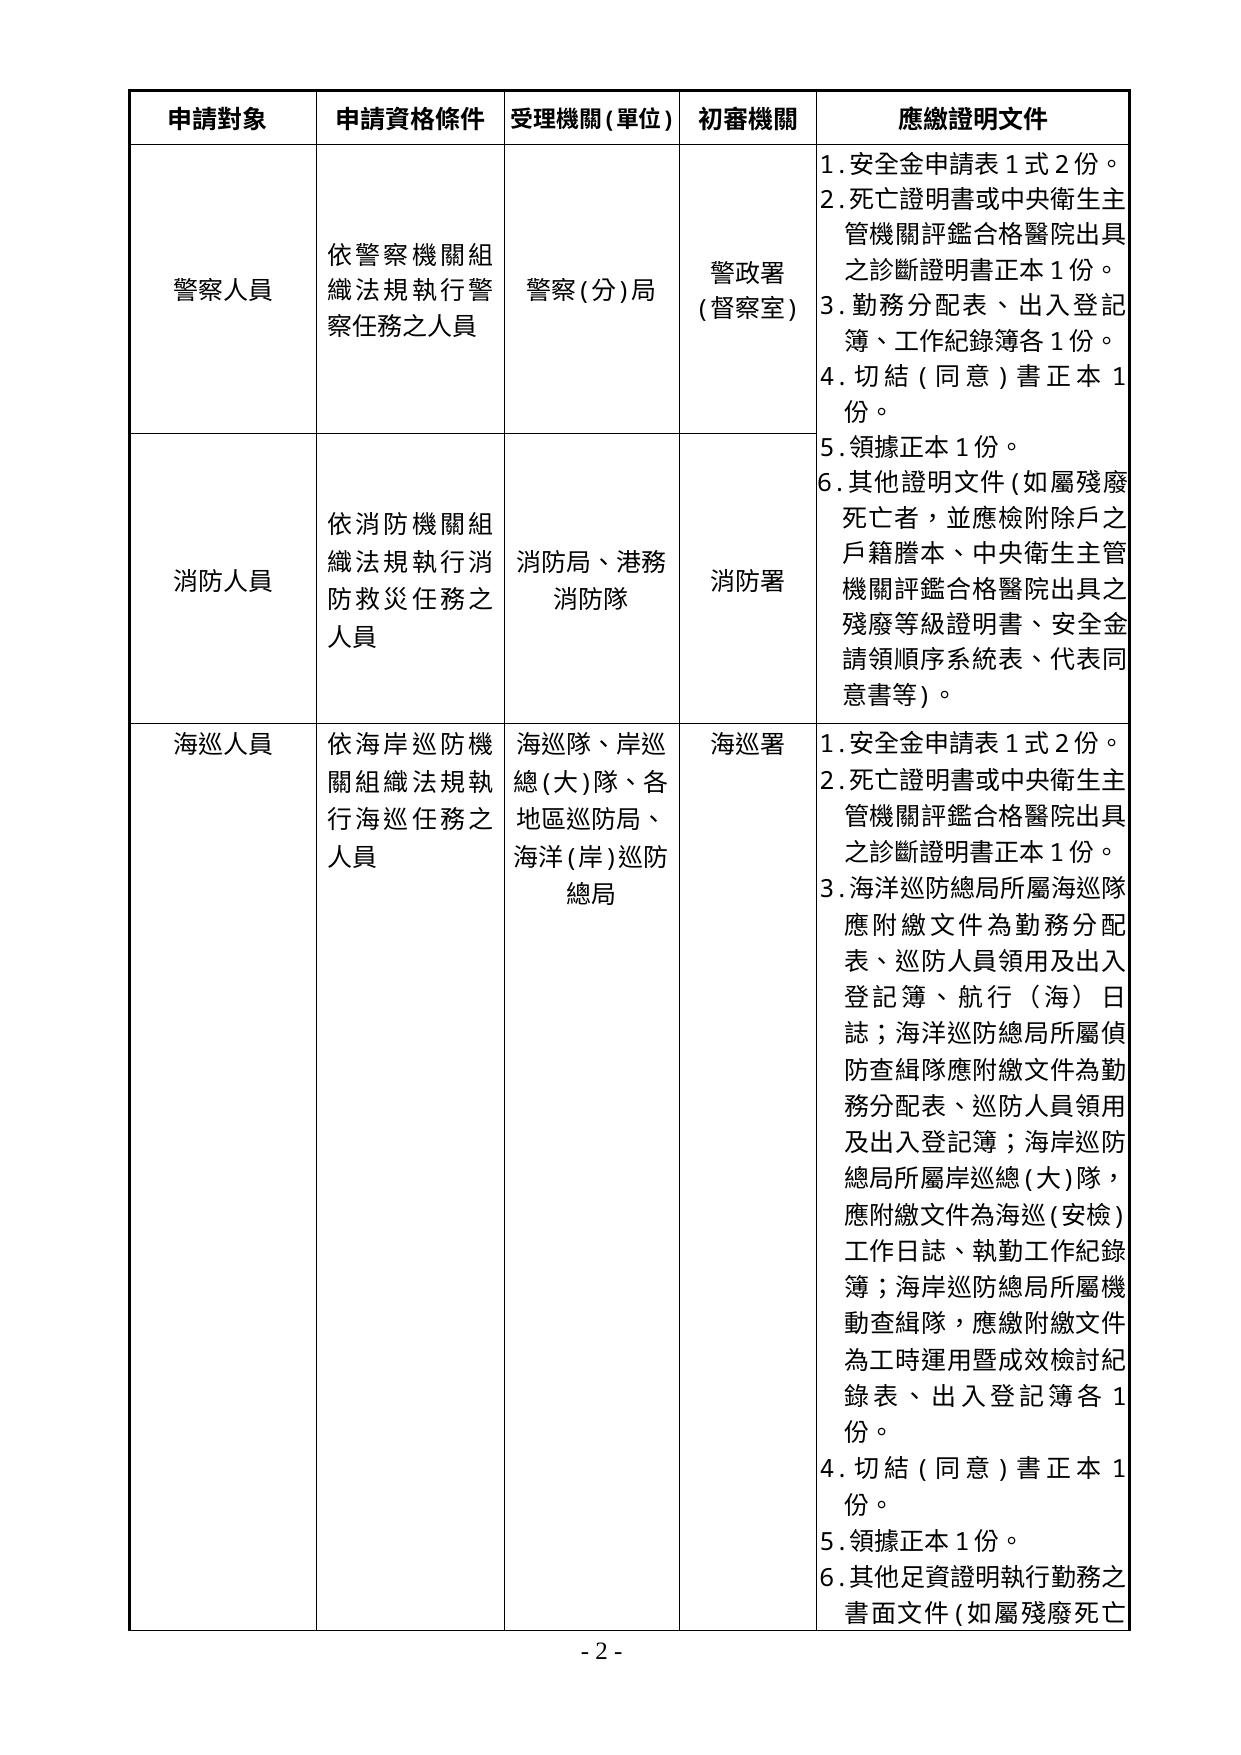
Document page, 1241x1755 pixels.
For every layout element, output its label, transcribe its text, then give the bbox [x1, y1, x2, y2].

table_cell 消防署 [680, 434, 816, 723]
table_header 應繳證明文件 [817, 92, 1128, 144]
table_cell 海巡署 [680, 724, 816, 1630]
table_cell 1.安全金申請表1式2份。 2.死亡證明書或中央衛生主管機關評鑑合格醫院出具之診斷證明書正本1份。 3.海洋巡防總局所屬海巡隊應附繳文件為勤務分配表、巡防人員領用及出入登記簿、航行（海）日誌；海洋巡防總局所屬偵防查緝隊應附繳文件為勤務分配表、巡防人員領用及出入登記簿；海岸巡防總局所屬岸巡總(大)隊，應附繳文件為海巡(安檢)工作日誌、執勤工作紀錄簿；海岸巡防總局所屬機動查緝隊，應繳附繳文件為工時運用暨成效檢討紀錄表、出入登記簿各1份。 4.切結(同意)書正本1份。 5.領據正本1份。 6.其他足資證明執行勤務之書面文件(如屬殘廢死亡 [817, 724, 1128, 1630]
table_cell 海巡人員 [131, 724, 316, 1630]
table_header 受理機關(單位) [505, 92, 679, 144]
table_cell 依海岸巡防機關組織法規執行海巡任務之人員 [317, 724, 504, 1630]
table_cell 消防人員 [131, 434, 316, 723]
table_cell 海巡隊、岸巡總(大)隊、各地區巡防局、海洋(岸)巡防總局 [505, 724, 679, 1630]
table_header 申請對象 [131, 92, 316, 144]
table_header 初審機關 [680, 92, 816, 144]
table_cell 警政署 (督察室) [680, 145, 816, 433]
table_cell 依警察機關組織法規執行警察任務之人員 [317, 145, 504, 433]
table_cell 消防局、港務消防隊 [505, 434, 679, 723]
table_header 申請資格條件 [317, 92, 504, 144]
table_cell 1.安全金申請表1式2份。 2.死亡證明書或中央衛生主管機關評鑑合格醫院出具之診斷證明書正本1份。 3.勤務分配表、出入登記簿、工作紀錄簿各1份。 4.切結(同意)書正本1份。 5.領據正本1份。 6.其他證明文件(如屬殘廢死亡者，並應檢附除戶之戶籍謄本、中央衛生主管機關評鑑合格醫院出具之殘廢等級證明書、安全金請領順序系統表、代表同意書等)。 [817, 145, 1128, 723]
table_cell 警察(分)局 [505, 145, 679, 433]
table_cell 警察人員 [131, 145, 316, 433]
table_cell 依消防機關組織法規執行消防救災任務之人員 [317, 434, 504, 723]
